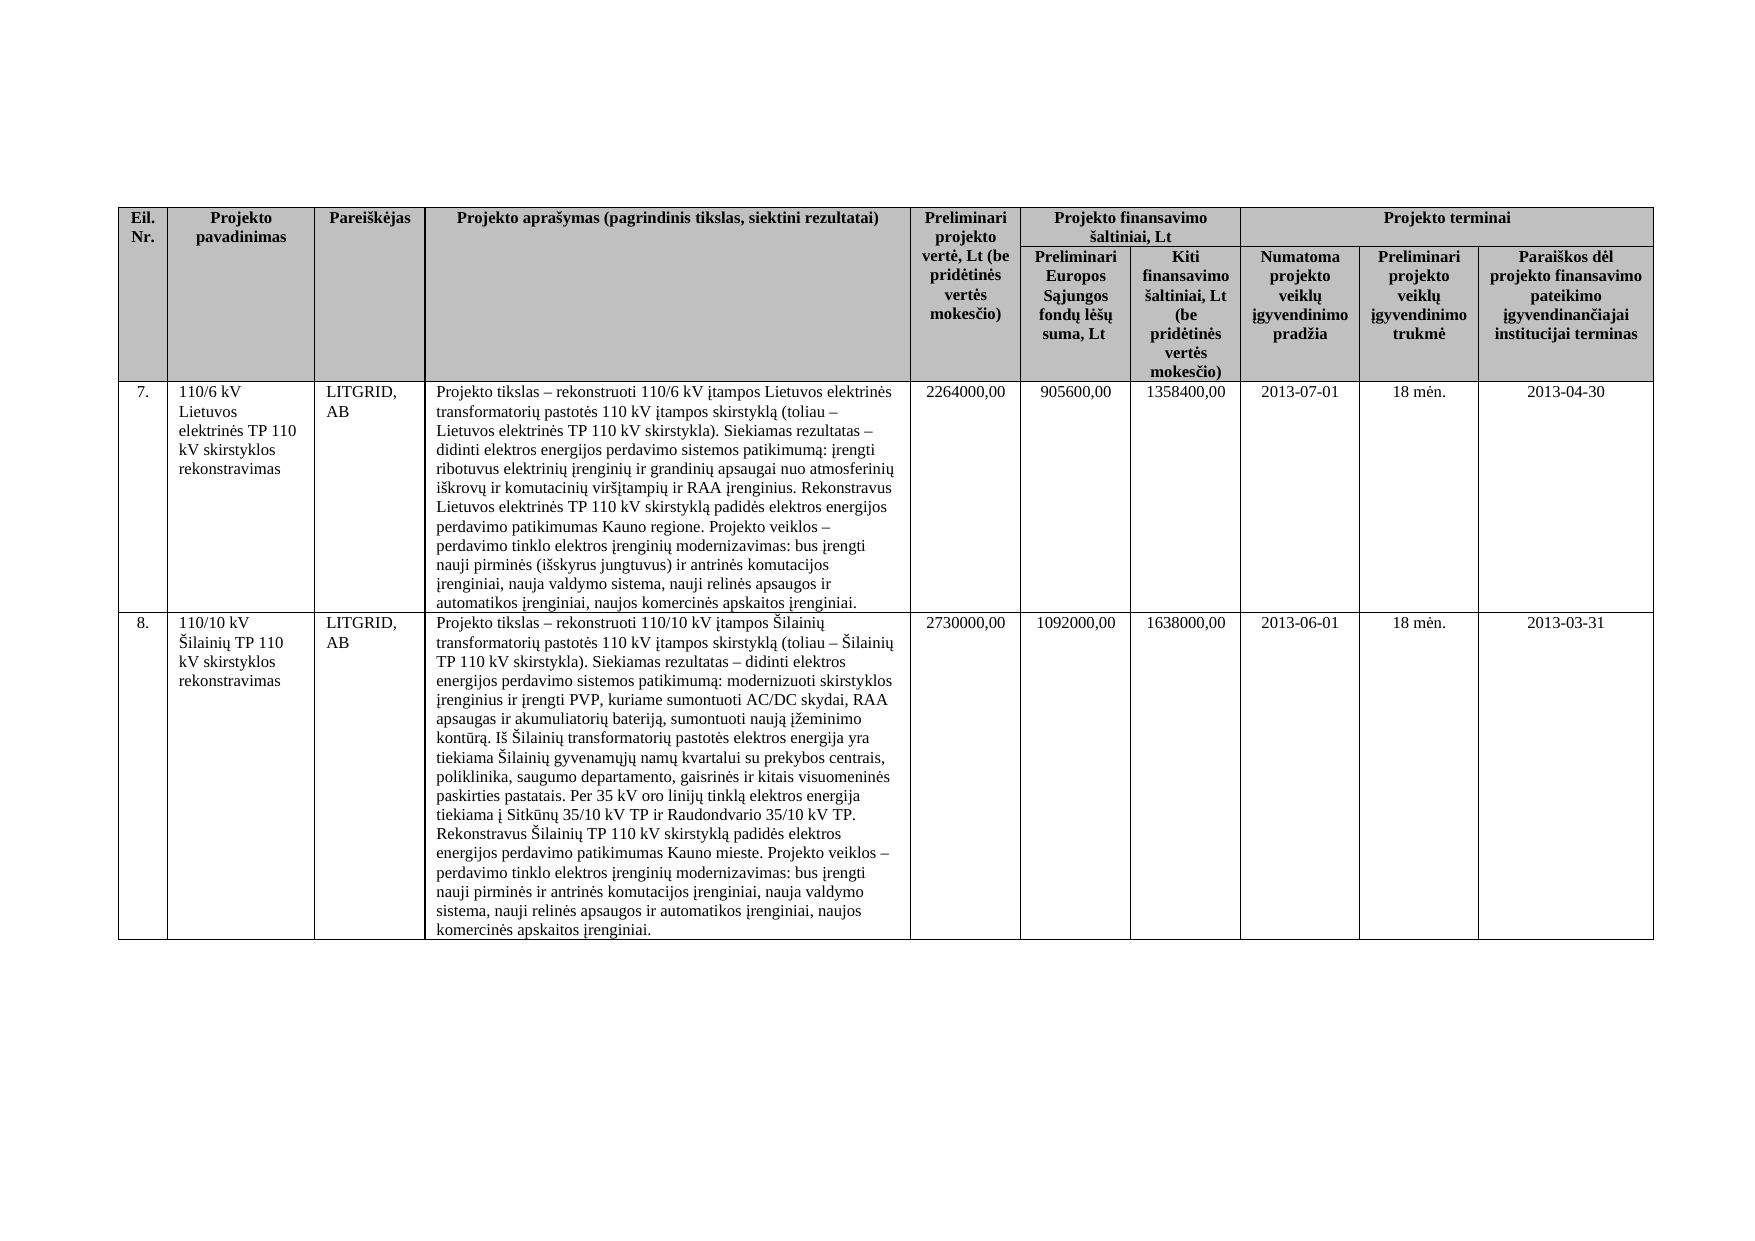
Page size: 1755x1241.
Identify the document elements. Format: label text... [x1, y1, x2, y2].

table_cell 110/10 kV Šilainių TP 110 kV skirstyklos rekonstravimas [168, 613, 314, 939]
table_cell 2013-06-01 [1241, 613, 1359, 939]
table_header Projekto pavadinimas [168, 208, 314, 381]
table_cell 7. [119, 382, 167, 612]
table_cell LITGRID, AB [315, 382, 424, 612]
table_cell 2013-04-30 [1479, 382, 1653, 612]
table_cell 1358400,00 [1131, 382, 1240, 612]
table_header Eil. Nr. [119, 208, 167, 381]
table_cell 8. [119, 613, 167, 939]
table_cell Paraiškos dėl projekto finansavimo pateikimo įgyvendinančiajai institucijai terminas [1479, 247, 1653, 381]
table_cell 1092000,00 [1021, 613, 1130, 939]
table_cell Preliminari Europos Sąjungos fondų lėšų suma, Lt [1021, 247, 1130, 381]
table_cell Numatoma projekto veiklų įgyvendinimo pradžia [1241, 247, 1359, 381]
table_cell 2730000,00 [911, 613, 1020, 939]
table_header Projekto terminai [1241, 208, 1653, 246]
table_header Projekto finansavimo šaltiniai, Lt [1021, 208, 1240, 246]
table_cell Projekto tikslas – rekonstruoti 110/10 kV įtampos Šilainių transformatorių pastotės 110 kV įtampos skirstyklą (toliau – Šilainių TP 110 kV skirstykla). Siekiamas rezultatas – didinti elektros energijos perdavimo sistemos patikimumą: modernizuoti skirstyklos įrenginius ir įrengti PVP, kuriame sumontuoti AC/DC skydai, RAA apsaugas ir akumuliatorių bateriją, sumontuoti naują įžeminimo kontūrą. Iš Šilainių transformatorių pastotės elektros energija yra tiekiama Šilainių gyvenamųjų namų kvartalui su prekybos centrais, poliklinika, saugumo departamento, gaisrinės ir kitais visuomeninės paskirties pastatais. Per 35 kV oro linijų tinklą elektros energija tiekiama į Sitkūnų 35/10 kV TP ir Raudondvario 35/10 kV TP. Rekonstravus Šilainių TP 110 kV skirstyklą padidės elektros energijos perdavimo patikimumas Kauno mieste. Projekto veiklos – perdavimo tinklo elektros įrenginių modernizavimas: bus įrengti nauji pirminės ir antrinės komutacijos įrenginiai, nauja valdymo sistema, nauji relinės apsaugos ir automatikos įrenginiai, naujos komercinės apskaitos įrenginiai. [426, 613, 910, 939]
table_cell 110/6 kV Lietuvos elektrinės TP 110 kV skirstyklos rekonstravimas [168, 382, 314, 612]
table_cell LITGRID, AB [315, 613, 424, 939]
table_cell 18 mėn. [1360, 382, 1478, 612]
table_cell 2013-07-01 [1241, 382, 1359, 612]
table_header Projekto aprašymas (pagrindinis tikslas, siektini rezultatai) [426, 208, 910, 381]
table_cell 2264000,00 [911, 382, 1020, 612]
table_header Pareiškėjas [315, 208, 424, 381]
table_cell 18 mėn. [1360, 613, 1478, 939]
table_header Preliminari projekto vertė, Lt (be pridėtinės vertės mokesčio) [911, 208, 1020, 381]
table_cell 905600,00 [1021, 382, 1130, 612]
table_cell Projekto tikslas – rekonstruoti 110/6 kV įtampos Lietuvos elektrinės transformatorių pastotės 110 kV įtampos skirstyklą (toliau – Lietuvos elektrinės TP 110 kV skirstykla). Siekiamas rezultatas – didinti elektros energijos perdavimo sistemos patikimumą: įrengti ribotuvus elektrinių įrenginių ir grandinių apsaugai nuo atmosferinių iškrovų ir komutacinių viršįtampių ir RAA įrenginius. Rekonstravus Lietuvos elektrinės TP 110 kV skirstyklą padidės elektros energijos perdavimo patikimumas Kauno regione. Projekto veiklos – perdavimo tinklo elektros įrenginių modernizavimas: bus įrengti nauji pirminės (išskyrus jungtuvus) ir antrinės komutacijos įrenginiai, nauja valdymo sistema, nauji relinės apsaugos ir automatikos įrenginiai, naujos komercinės apskaitos įrenginiai. [426, 382, 910, 612]
table_cell 1638000,00 [1131, 613, 1240, 939]
table_cell Kiti finansavimo šaltiniai, Lt (be pridėtinės vertės mokesčio) [1131, 247, 1240, 381]
table_cell 2013-03-31 [1479, 613, 1653, 939]
table_cell Preliminari projekto veiklų įgyvendinimo trukmė [1360, 247, 1478, 381]
